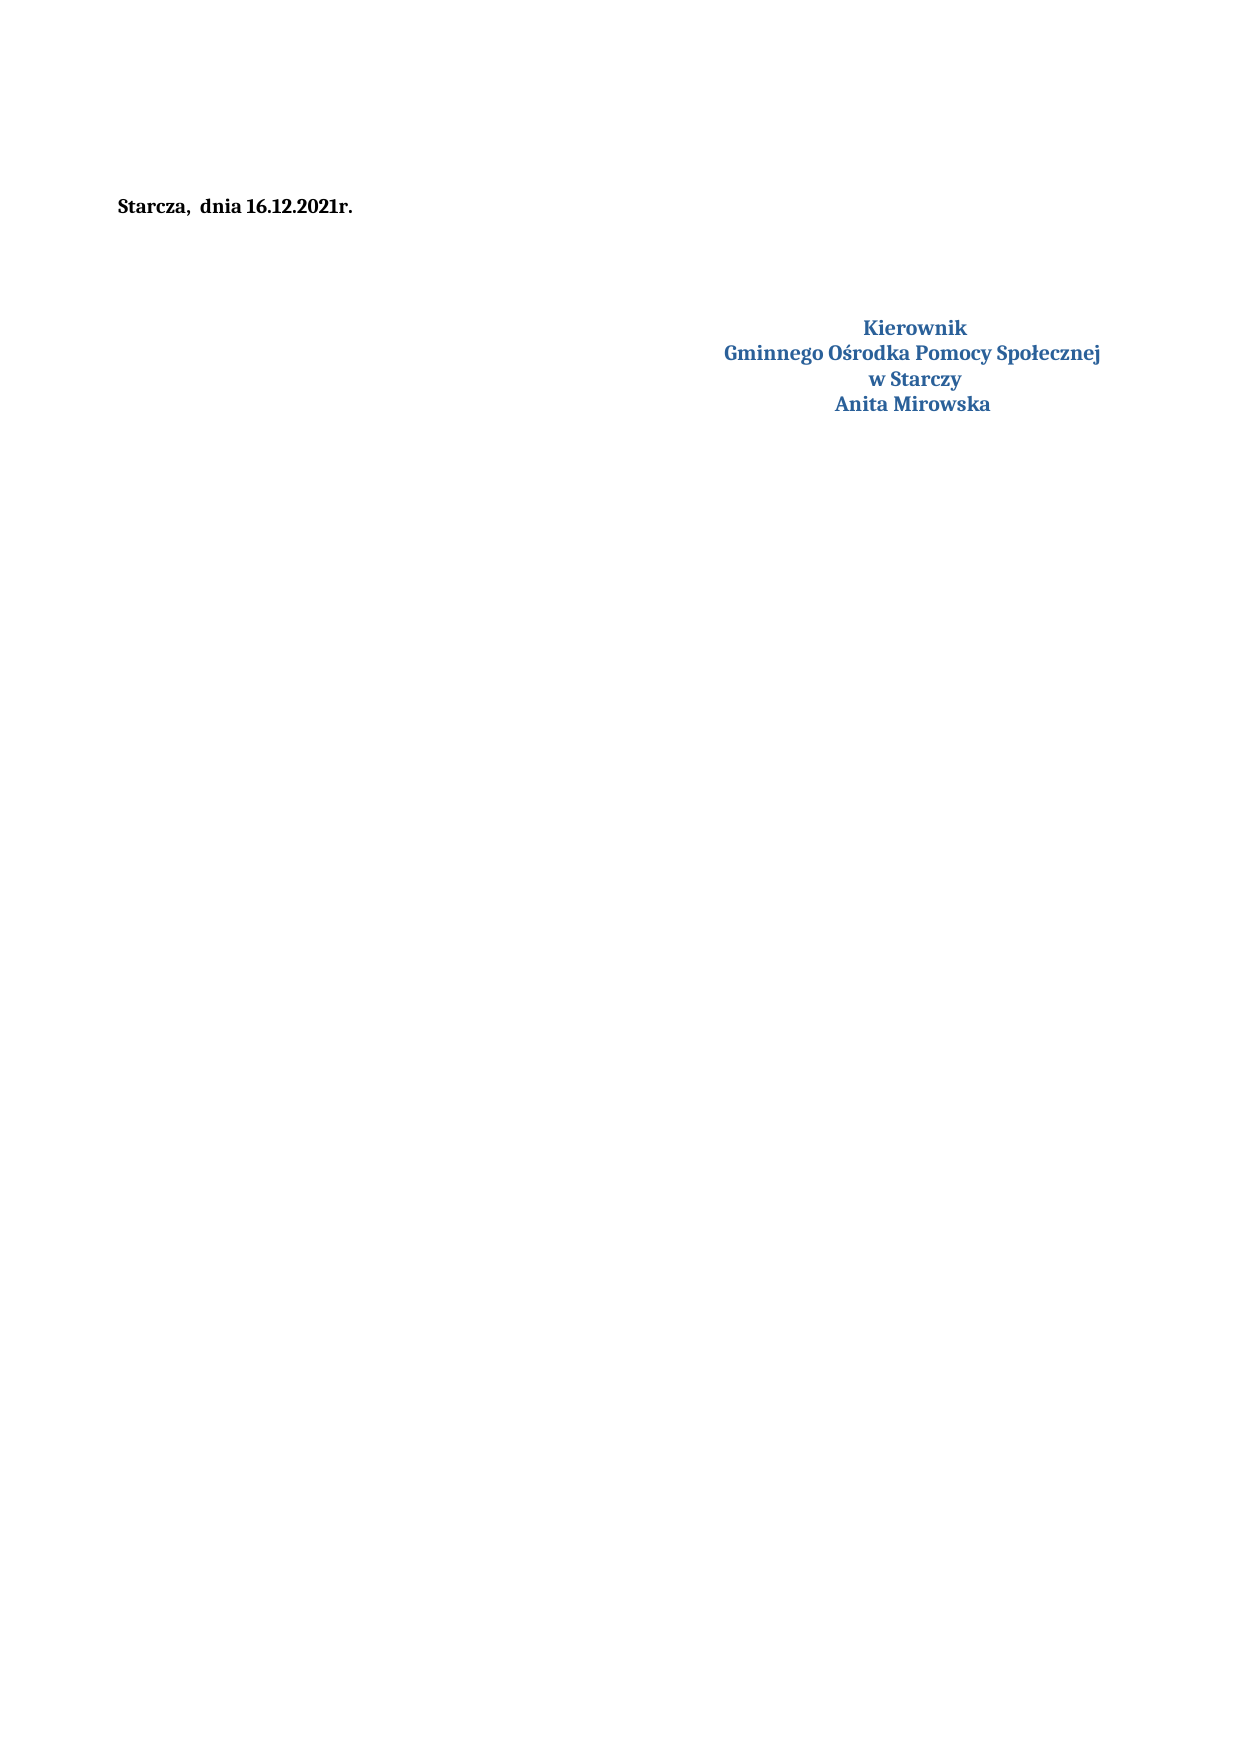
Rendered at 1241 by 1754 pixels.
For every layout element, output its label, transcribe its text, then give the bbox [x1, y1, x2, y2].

text Kierownik [708, 316, 1122, 341]
text Gminnego Ośrodka Pomocy Społecznej [708, 341, 1122, 366]
text w Starczy [708, 366, 1122, 391]
text Anita Mirowska [708, 391, 1122, 417]
text Starcza, dnia 16.12.2021r. [118, 195, 1122, 219]
